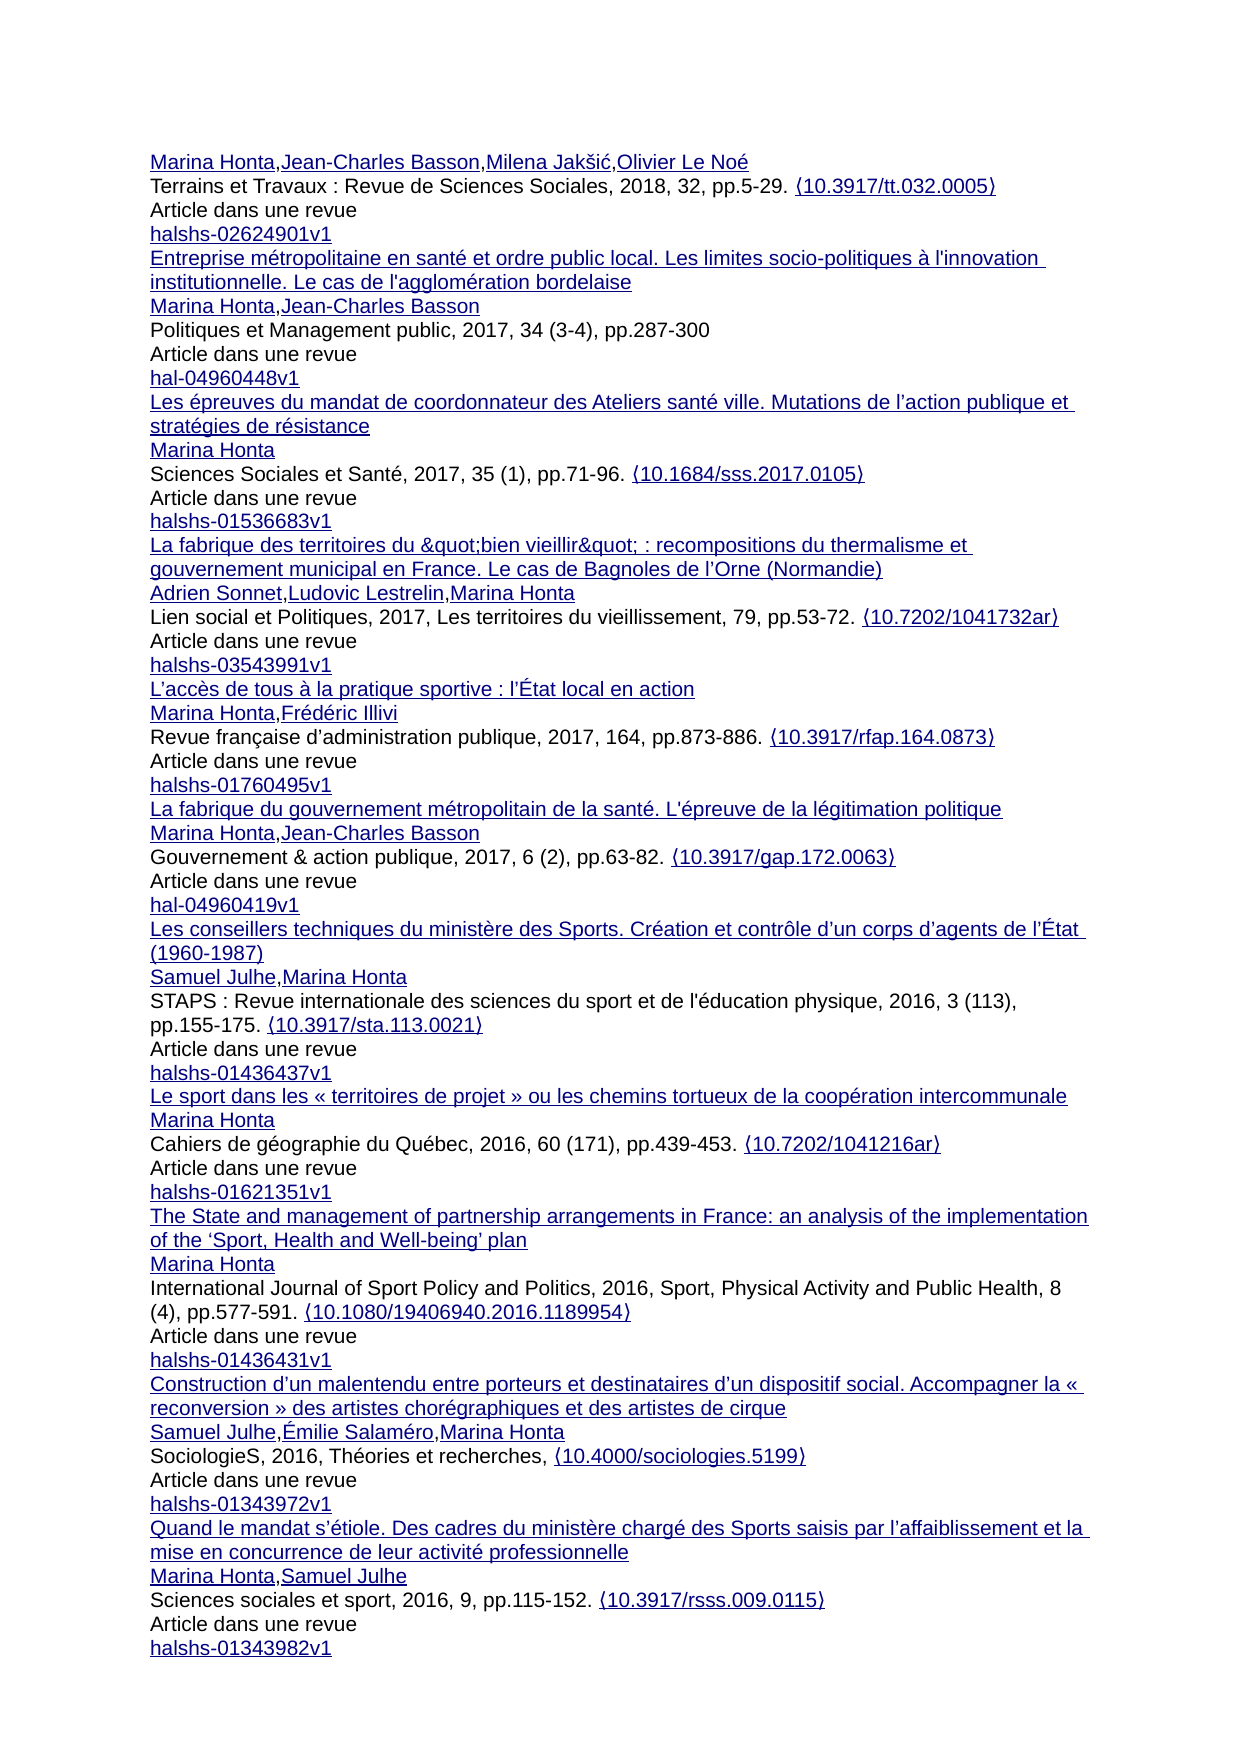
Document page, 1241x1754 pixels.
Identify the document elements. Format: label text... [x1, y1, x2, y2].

table_cell The State and management of partnership arrangements in France: an analysis of the implementation of the ‘Sport, Health and Well-being’ plan Marina Honta International Journal of Sport Policy and Politics, 2016, Sport, Physical Activity and Public Health, 8 (4), pp.577-591. ⟨10.1080/19406940.2016.1189954⟩ Article dans une revue halshs-01436431v1 [150, 1204, 1090, 1372]
table_cell Les conseillers techniques du ministère des Sports. Création et contrôle d’un corps d’agents de l’État (1960-1987) Samuel Julhe,Marina Honta STAPS : Revue internationale des sciences du sport et de l'éducation physique, 2016, 3 (113), pp.155-175. ⟨10.3917/sta.113.0021⟩ Article dans une revue halshs-01436437v1 [150, 917, 1090, 1084]
table_cell Quand le mandat s’étiole. Des cadres du ministère chargé des Sports saisis par l’affaiblissement et la [150, 1516, 1090, 1537]
table_cell Construction d’un malentendu entre porteurs et destinataires d’un dispositif social. Accompagner la « reconversion » des artistes chorégraphiques et des artistes de cirque Samuel Julhe,Émilie Salaméro,Marina Honta SociologieS, 2016, Théories et recherches, ⟨10.4000/sociologies.5199⟩ Article dans une revue halshs-01343972v1 [150, 1372, 1090, 1516]
table_cell La fabrique du gouvernement métropolitain de la santé. L'épreuve de la légitimation politique Marina Honta,Jean-Charles Basson Gouvernement & action publique, 2017, 6 (2), pp.63-82. ⟨10.3917/gap.172.0063⟩ Article dans une revue hal-04960419v1 [150, 797, 1090, 917]
table_cell Les épreuves du mandat de coordonnateur des Ateliers santé ville. Mutations de l’action publique et stratégies de résistance Marina Honta Sciences Sociales et Santé, 2017, 35 (1), pp.71-96. ⟨10.1684/sss.2017.0105⟩ Article dans une revue halshs-01536683v1 [150, 390, 1090, 533]
table_cell La fabrique des territoires du &quot;bien vieillir&quot; : recompositions du thermalisme et gouvernement municipal en France. Le cas de Bagnoles de l’Orne (Normandie) Adrien Sonnet,Ludovic Lestrelin,Marina Honta Lien social et Politiques, 2017, Les territoires du vieillissement, 79, pp.53-72. ⟨10.7202/1041732ar⟩ Article dans une revue halshs-03543991v1 [150, 533, 1090, 677]
table_cell Marina Honta,Jean-Charles Basson,Milena Jakšić,Olivier Le Noé Terrains et Travaux : Revue de Sciences Sociales, 2018, 32, pp.5-29. ⟨10.3917/tt.032.0005⟩ Article dans une revue halshs-02624901v1 [150, 150, 1090, 246]
table_cell mise en concurrence de leur activité professionnelle Marina Honta,Samuel Julhe Sciences sociales et sport, 2016, 9, pp.115-152. ⟨10.3917/rsss.009.0115⟩ Article dans une revue halshs-01343982v1 [150, 1538, 1090, 1659]
table_cell Entreprise métropolitaine en santé et ordre public local. Les limites socio-politiques à l'innovation institutionnelle. Le cas de l'agglomération bordelaise Marina Honta,Jean-Charles Basson Politiques et Management public, 2017, 34 (3-4), pp.287-300 Article dans une revue hal-04960448v1 [150, 246, 1090, 389]
table_cell L’accès de tous à la pratique sportive : l’État local en action Marina Honta,Frédéric Illivi Revue française d’administration publique, 2017, 164, pp.873-886. ⟨10.3917/rfap.164.0873⟩ Article dans une revue halshs-01760495v1 [150, 677, 1090, 797]
table_cell Le sport dans les « territoires de projet » ou les chemins tortueux de la coopération intercommunale Marina Honta Cahiers de géographie du Québec, 2016, 60 (171), pp.439-453. ⟨10.7202/1041216ar⟩ Article dans une revue halshs-01621351v1 [150, 1084, 1090, 1204]
